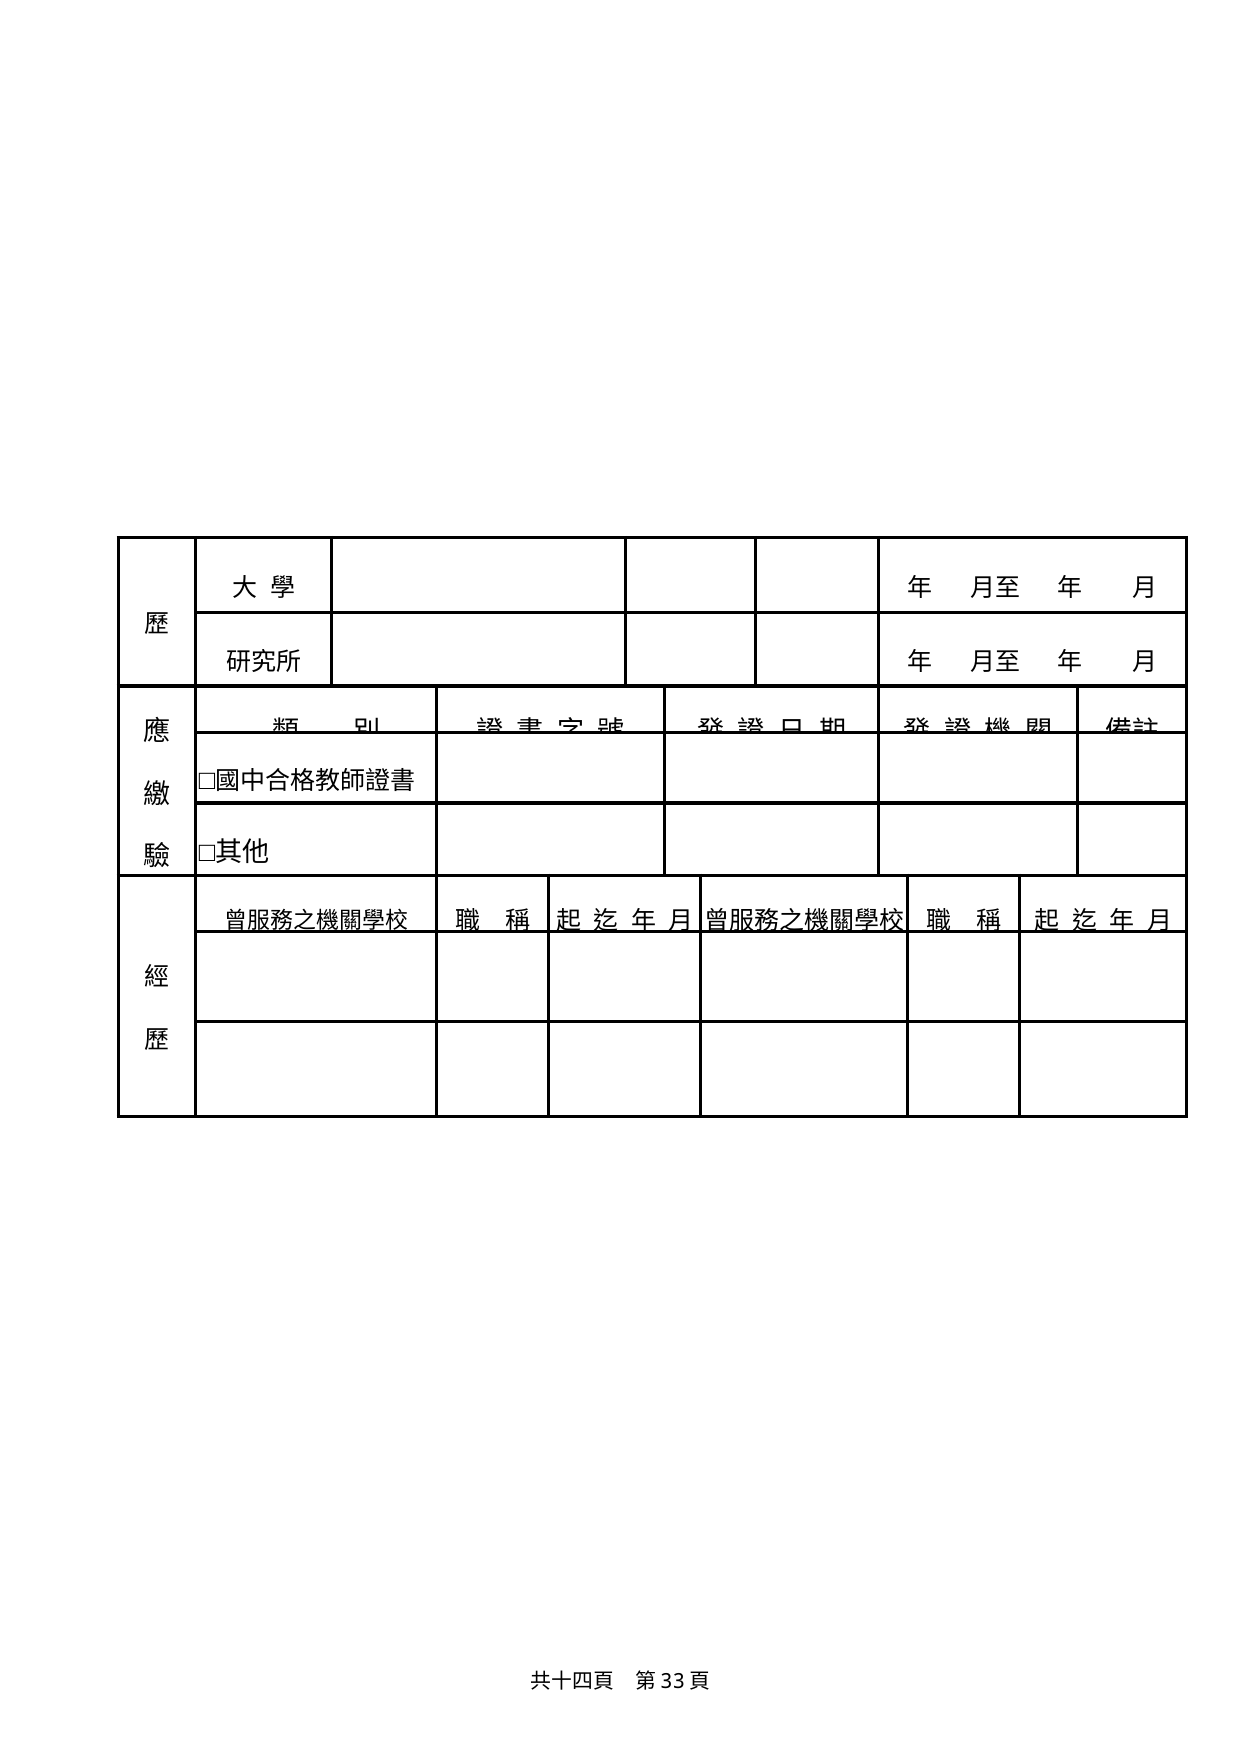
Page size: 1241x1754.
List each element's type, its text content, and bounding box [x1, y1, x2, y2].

table_cell [333, 539, 624, 611]
table_cell [1079, 734, 1185, 801]
table_cell 發 證 機 關 [880, 688, 1076, 731]
table_cell [757, 614, 877, 684]
table_cell 應 繳 驗 證 件 [120, 688, 194, 873]
table_cell [702, 1023, 906, 1115]
table_cell 職 稱 [909, 877, 1018, 930]
table_cell [757, 539, 877, 611]
table_cell [625, 805, 663, 873]
table_cell 年 月至 年 月 [880, 614, 1185, 684]
table_cell [627, 614, 754, 684]
table_cell [197, 1023, 435, 1115]
table_cell □其他 [197, 805, 435, 873]
table_cell 經 歷 [120, 877, 194, 1115]
table_cell [438, 805, 625, 873]
table_cell [880, 734, 1076, 801]
table_cell [1021, 1023, 1185, 1115]
table_cell 曾服務之機關學校 [702, 877, 906, 930]
table_cell [438, 1023, 547, 1115]
table_cell [625, 734, 663, 801]
table_cell [438, 734, 625, 801]
table_cell [909, 933, 1018, 1020]
table_cell [1021, 933, 1185, 1020]
table_cell [880, 805, 1076, 873]
table_cell [666, 734, 877, 801]
table_cell 年 月至 年 月 [880, 539, 1185, 611]
table_cell [550, 933, 699, 1020]
table_cell 歷 [120, 539, 194, 684]
table_cell 類 別 [197, 688, 435, 731]
table_cell [909, 1023, 1018, 1115]
table_cell [550, 1023, 699, 1115]
table_cell □國中合格教師證書 [197, 734, 435, 801]
table_cell [1079, 805, 1185, 873]
table_cell [333, 614, 624, 684]
table_cell 發 證 日 期 [666, 688, 877, 731]
table_cell 大 學 [197, 539, 330, 611]
table_cell 曾服務之機關學校 [197, 877, 435, 930]
table_cell 研究所 [197, 614, 330, 684]
table_cell 證 書 字 號 [438, 688, 663, 731]
table_cell 備註 [1079, 688, 1185, 731]
table_cell [438, 933, 547, 1020]
table_cell 職 稱 [438, 877, 547, 930]
table_cell 起 迄 年 月 [550, 877, 699, 930]
table_cell [197, 933, 435, 1020]
table_cell [702, 933, 906, 1020]
table_cell [627, 539, 754, 611]
table_cell [666, 805, 877, 873]
table_cell 起 迄 年 月 [1021, 877, 1185, 930]
